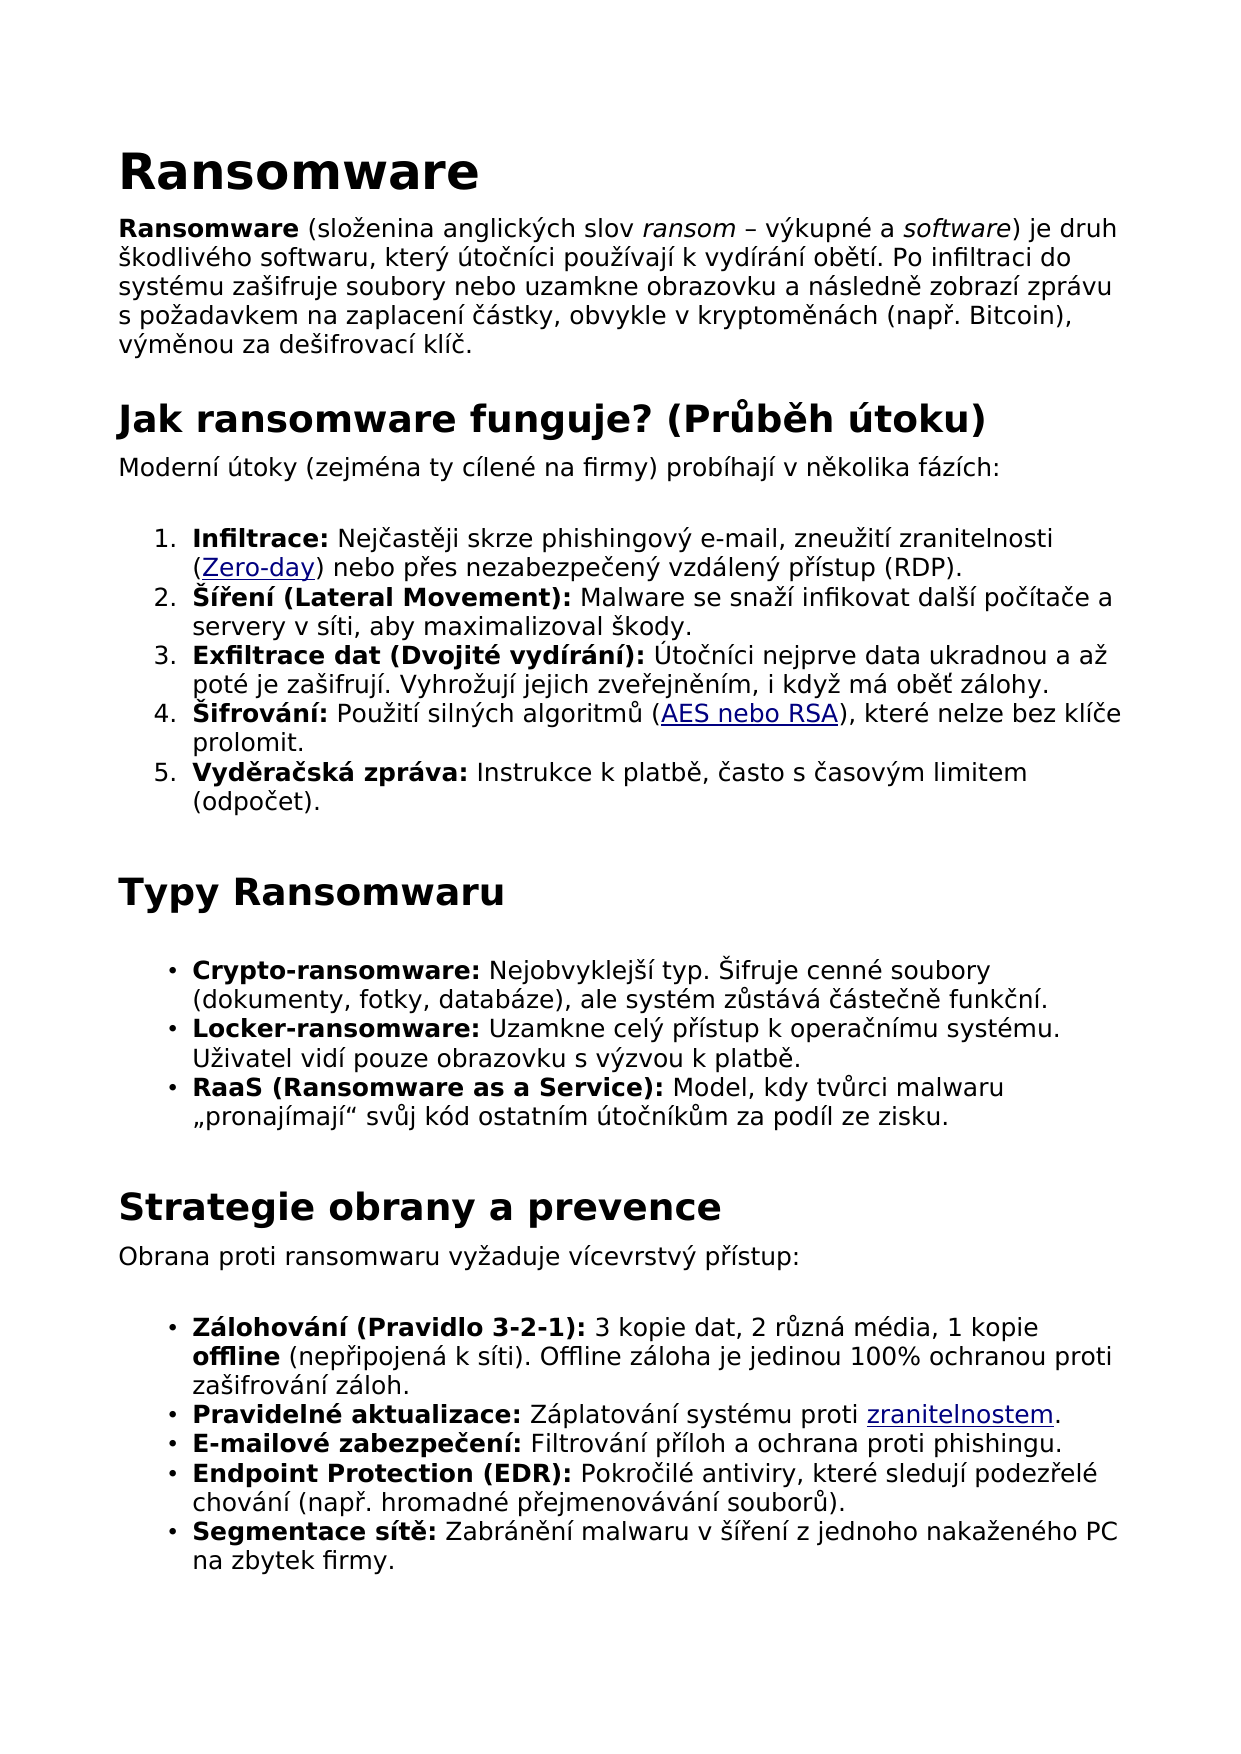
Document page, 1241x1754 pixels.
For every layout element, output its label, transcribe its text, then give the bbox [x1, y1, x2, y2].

subtitle Ransomware [118, 143, 1122, 201]
text Ransomware (složenina anglických slov ransom – výkupné a software) je druh škodlivého softwaru, který útočníci používají k vydírání obětí. Po infiltraci do systému zašifruje soubory nebo uzamkne obrazovku a následně zobrazí zprávu s požadavkem na zaplacení částky, obvykle v kryptoměnách (např. Bitcoin), výměnou za dešifrovací klíč. [118, 214, 1122, 360]
subtitle Typy Ransomwaru [118, 871, 1122, 914]
list E-mailové zabezpečení: Filtrování příloh a ochrana proti phishingu. [177, 1430, 1122, 1459]
list Infiltrace: Nejčastěji skrze phishingový e-mail, zneužití zranitelnosti (Zero-day) nebo přes nezabezpečený vzdálený přístup (RDP). [177, 524, 1122, 583]
list Crypto-ransomware: Nejobvyklejší typ. Šifruje cenné soubory (dokumenty, fotky, databáze), ale systém zůstává částečně funkční. [177, 956, 1122, 1014]
list Endpoint Protection (EDR): Pokročilé antiviry, které sledují podezřelé chování (např. hromadné přejmenovávání souborů). [177, 1459, 1122, 1517]
list RaaS (Ransomware as a Service): Model, kdy tvůrci malwaru „pronajímají“ svůj kód ostatním útočníkům za podíl ze zisku. [177, 1073, 1122, 1131]
list Exfiltrace dat (Dvojité vydírání): Útočníci nejprve data ukradnou a až poté je zašifrují. Vyhrožují jejich zveřejněním, i když má oběť zálohy. [177, 641, 1122, 699]
list Šifrování: Použití silných algoritmů (AES nebo RSA), které nelze bez klíče prolomit. [177, 699, 1122, 758]
list Locker-ransomware: Uzamkne celý přístup k operačnímu systému. Uživatel vidí pouze obrazovku s výzvou k platbě. [177, 1014, 1122, 1073]
text Moderní útoky (zejména ty cílené na firmy) probíhají v několika fázích: [118, 453, 1122, 482]
list Šíření (Lateral Movement): Malware se snaží infikovat další počítače a servery v síti, aby maximalizoval škody. [177, 583, 1122, 641]
list Vyděračská zpráva: Instrukce k platbě, často s časovým limitem (odpočet). [177, 758, 1122, 816]
list Pravidelné aktualizace: Záplatování systému proti zranitelnostem. [177, 1401, 1122, 1430]
subtitle Jak ransomware funguje? (Průběh útoku) [118, 397, 1122, 441]
text Obrana proti ransomwaru vyžaduje vícevrstvý přístup: [118, 1242, 1122, 1271]
list Zálohování (Pravidlo 3-2-1): 3 kopie dat, 2 různá média, 1 kopie offline (nepřipojená k síti). Offline záloha je jedinou 100% ochranou proti zašifrování záloh. [177, 1313, 1122, 1401]
subtitle Strategie obrany a prevence [118, 1186, 1122, 1229]
list Segmentace sítě: Zabránění malwaru v šíření z jednoho nakaženého PC na zbytek firmy. [177, 1517, 1122, 1576]
